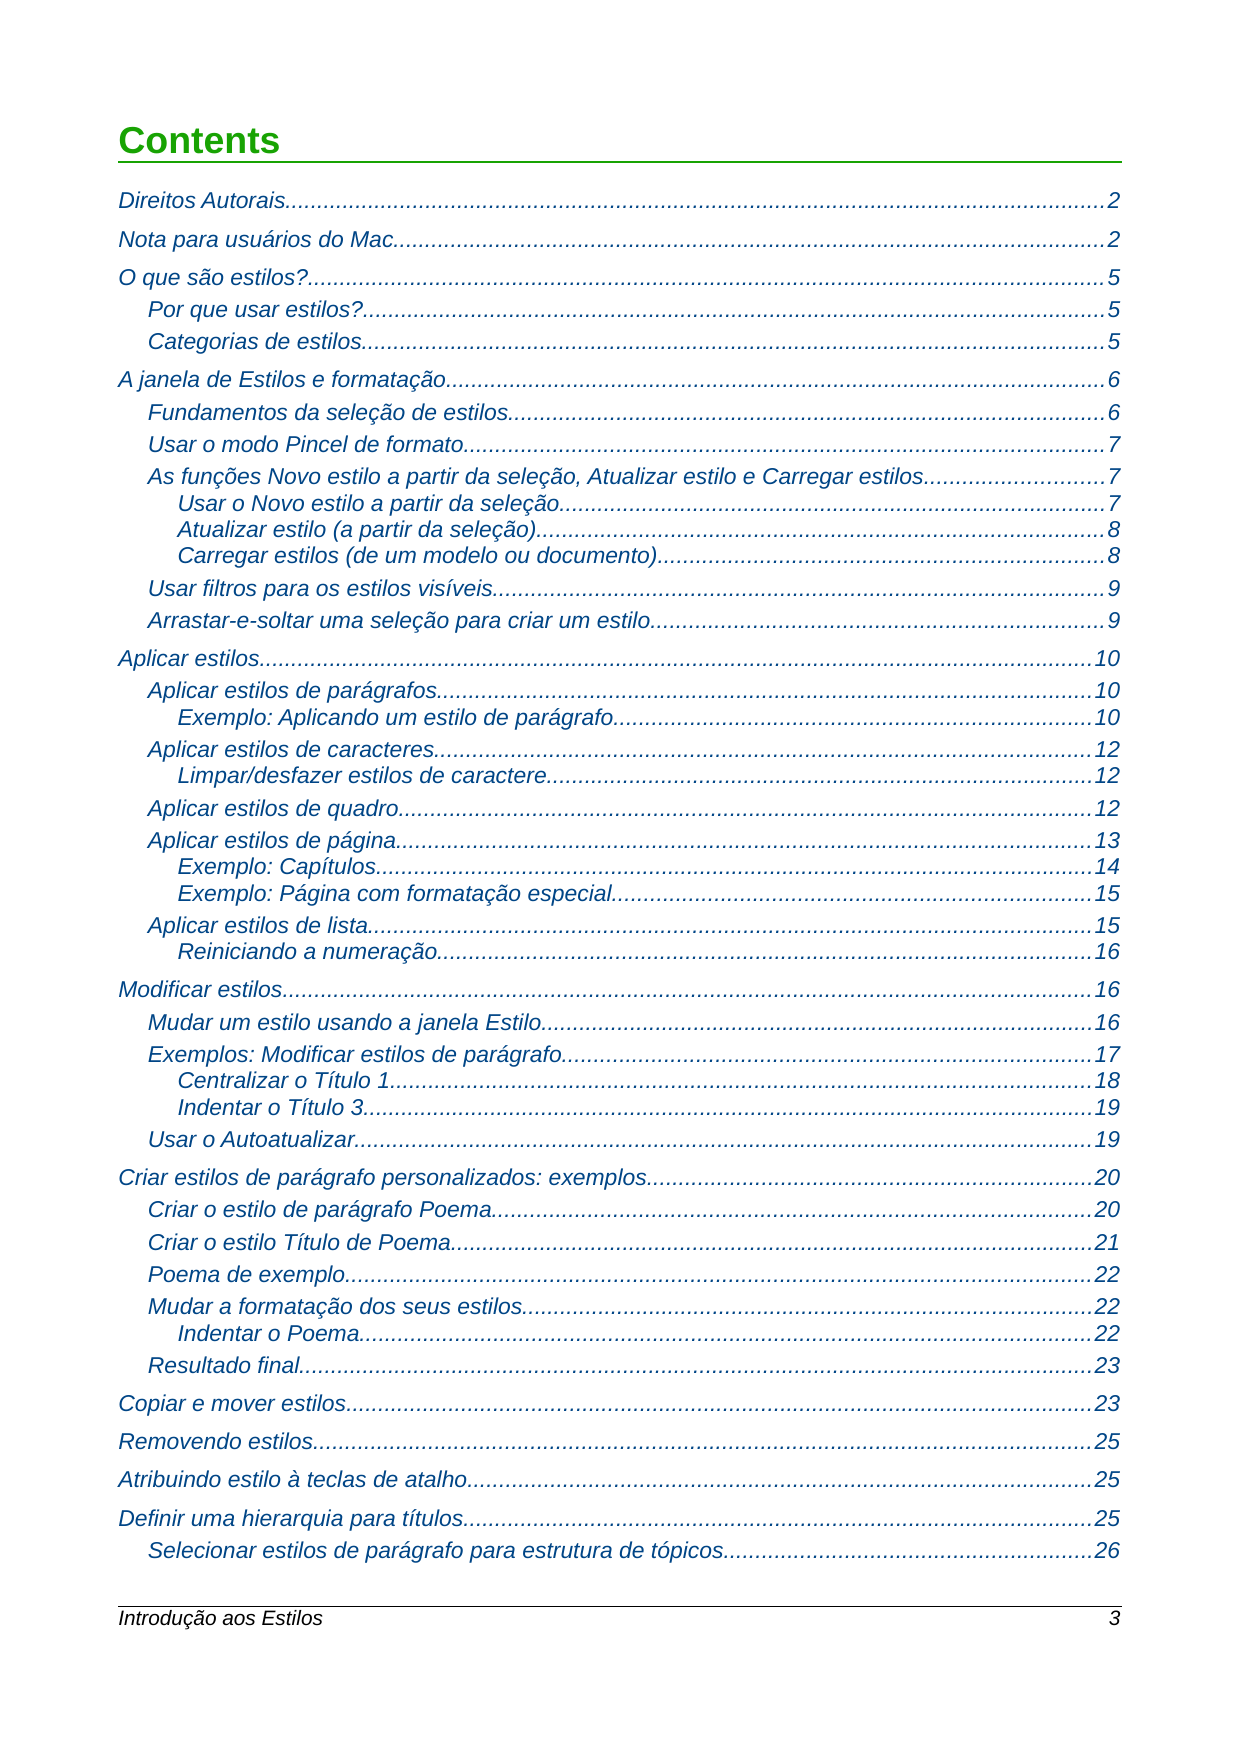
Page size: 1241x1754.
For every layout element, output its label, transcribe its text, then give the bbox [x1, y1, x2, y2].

text Aplicar estilos 10 [118, 645, 1122, 671]
text Aplicar estilos de quadro 12 [148, 795, 1122, 821]
text Aplicar estilos de página 13 [148, 827, 1122, 853]
text Usar o modo Pincel de formato 7 [148, 431, 1122, 457]
text Removendo estilos 25 [118, 1428, 1122, 1454]
text Criar estilos de parágrafo personalizados: exemplos 20 [118, 1164, 1122, 1191]
text Limpar/desfazer estilos de caractere 12 [177, 762, 1122, 789]
text Aplicar estilos de caracteres 12 [148, 736, 1122, 762]
text Por que usar estilos? 5 [148, 296, 1122, 322]
text Mudar a formatação dos seus estilos 22 [148, 1293, 1122, 1320]
text Aplicar estilos de parágrafos 10 [148, 677, 1122, 704]
text O que são estilos? 5 [118, 264, 1122, 290]
text Exemplo: Aplicando um estilo de parágrafo 10 [177, 704, 1122, 730]
text Atualizar estilo (a partir da seleção) 8 [177, 516, 1122, 542]
text Mudar um estilo usando a janela Estilo 16 [148, 1009, 1122, 1035]
text Reiniciando a numeração 16 [177, 938, 1122, 965]
text Centralizar o Título 1 18 [177, 1067, 1122, 1094]
text Definir uma hierarquia para títulos 25 [118, 1504, 1122, 1531]
text Direitos Autorais 2 [118, 187, 1122, 214]
text Aplicar estilos de lista 15 [148, 912, 1122, 938]
text Arrastar-e-soltar uma seleção para criar um estilo 9 [148, 607, 1122, 633]
text Indentar o Título 3 19 [177, 1094, 1122, 1120]
text Criar o estilo de parágrafo Poema 20 [148, 1196, 1122, 1223]
text Contents [118, 118, 1122, 161]
text Nota para usuários do Mac 2 [118, 226, 1122, 252]
text As funções Novo estilo a partir da seleção, Atualizar estilo e Carregar estilos 7 [148, 463, 1122, 490]
text Usar o Novo estilo a partir da seleção 7 [177, 490, 1122, 516]
text Exemplos: Modificar estilos de parágrafo 17 [148, 1041, 1122, 1067]
text Modificar estilos 16 [118, 976, 1122, 1003]
text Exemplo: Página com formatação especial 15 [177, 880, 1122, 906]
text Copiar e mover estilos 23 [118, 1390, 1122, 1416]
text Categorias de estilos 5 [148, 328, 1122, 355]
text Exemplo: Capítulos 14 [177, 853, 1122, 880]
text Usar filtros para os estilos visíveis 9 [148, 575, 1122, 601]
text Usar o Autoatualizar 19 [148, 1126, 1122, 1152]
text Atribuindo estilo à teclas de atalho 25 [118, 1466, 1122, 1493]
text Criar o estilo Título de Poema 21 [148, 1229, 1122, 1255]
text Poema de exemplo 22 [148, 1261, 1122, 1287]
text Selecionar estilos de parágrafo para estrutura de tópicos 26 [148, 1537, 1122, 1563]
text A janela de Estilos e formatação 6 [118, 366, 1122, 393]
text Resultado final 23 [148, 1352, 1122, 1378]
text Carregar estilos (de um modelo ou documento) 8 [177, 542, 1122, 569]
text Fundamentos da seleção de estilos 6 [148, 399, 1122, 425]
text Indentar o Poema 22 [177, 1320, 1122, 1346]
